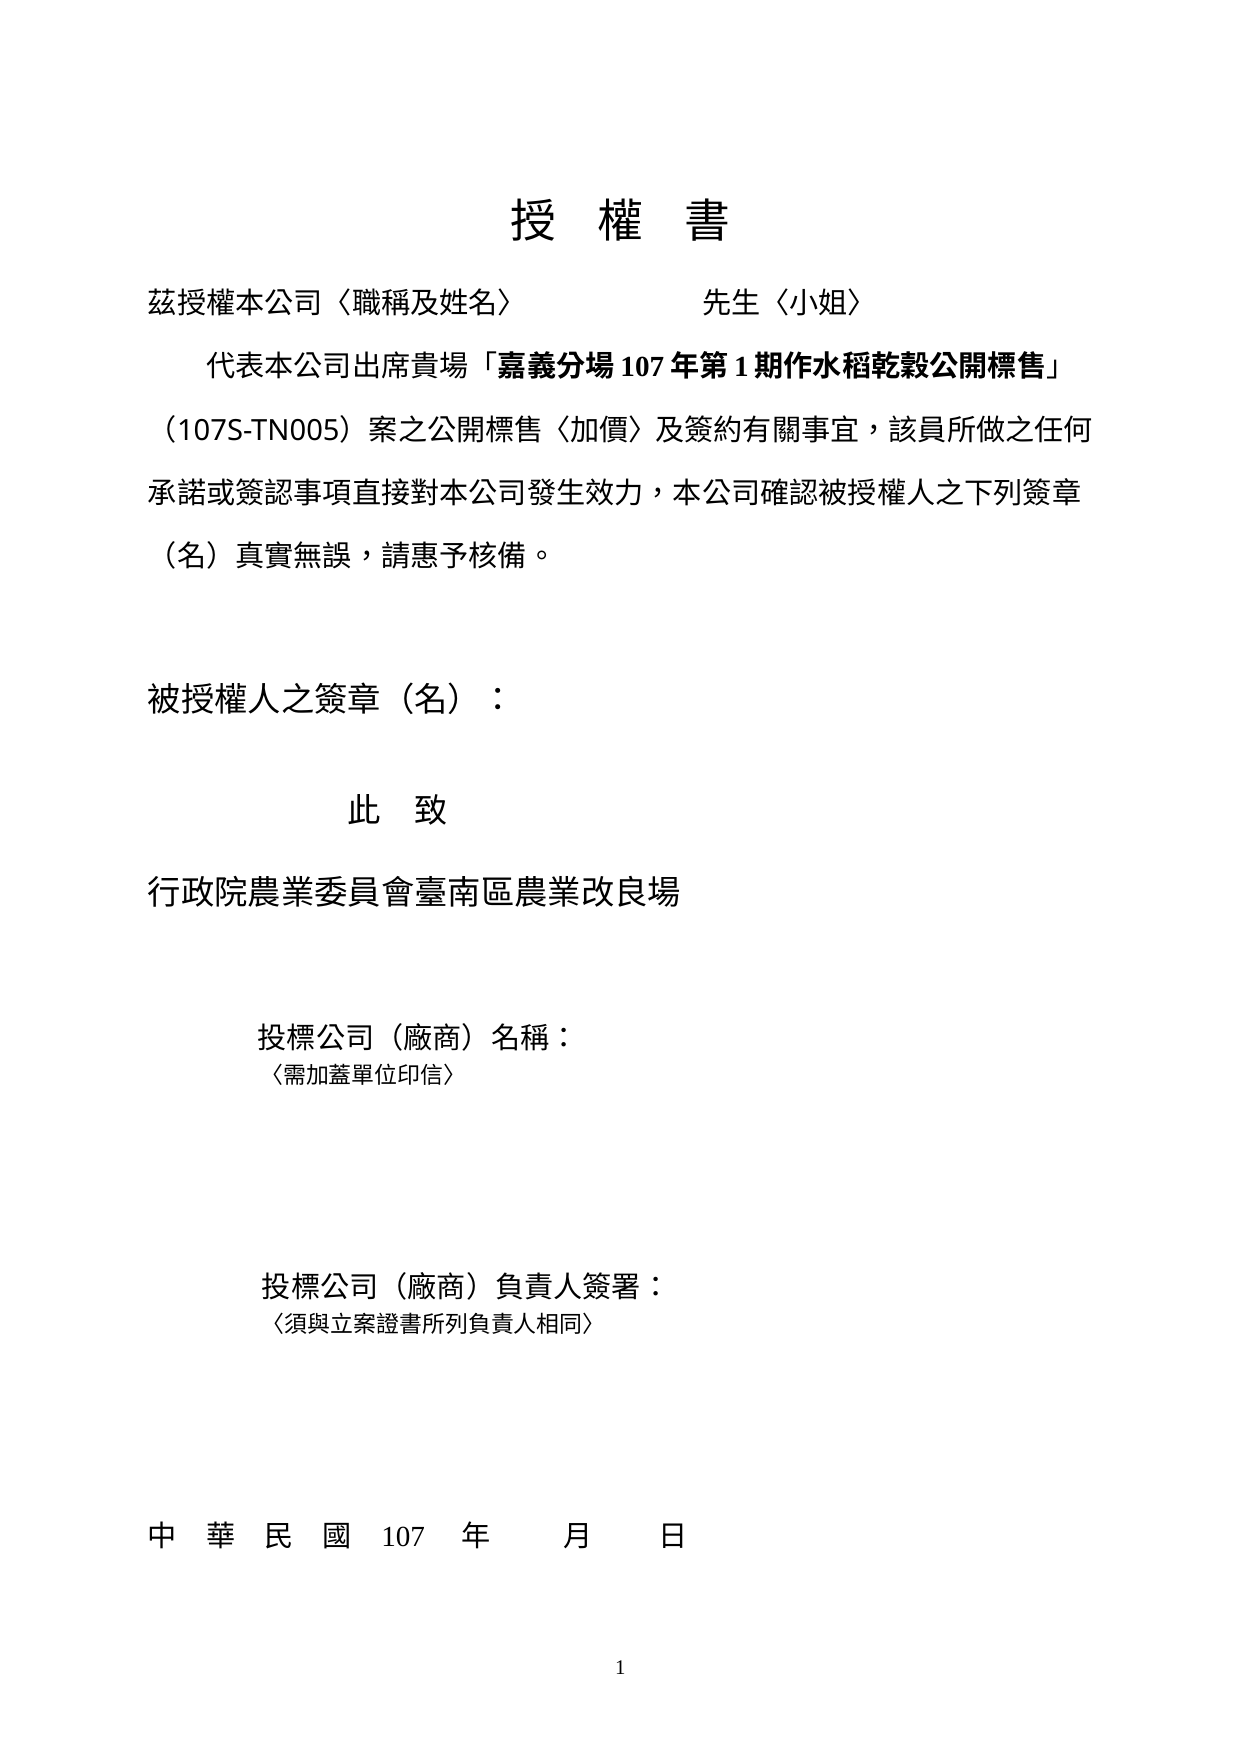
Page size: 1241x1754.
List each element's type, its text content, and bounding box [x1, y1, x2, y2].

text 行政院農業委員會臺南區農業改良場 [148, 866, 1092, 914]
text 茲授權本公司〈職稱及姓名〉 先生〈小姐〉 [148, 279, 1092, 321]
text 代表本公司出席貴場「嘉義分場107年第1期作水稻乾穀公開標售」（107S-TN005）案之公開標售〈加價〉及簽約有關事宜，該員所做之任何承諾或簽認事項直接對本公司發生效力，本公司確認被授權人之下列簽章（名）真實無誤，請惠予核備。 [148, 343, 1092, 575]
text 授 權 書 [148, 184, 1092, 250]
text 〈需加蓋單位印信〉 [148, 1057, 1092, 1090]
text 投標公司（廠商）名稱： [148, 1014, 1092, 1057]
text 此 致 [148, 784, 1092, 832]
text 〈須與立案證書所列負責人相同〉 [148, 1306, 1092, 1339]
text 中 華 民 國 107 年 月 日 [148, 1513, 1092, 1555]
text 投標公司（廠商）負責人簽署： [148, 1263, 1092, 1306]
text 被授權人之簽章（名）： [148, 659, 1092, 721]
